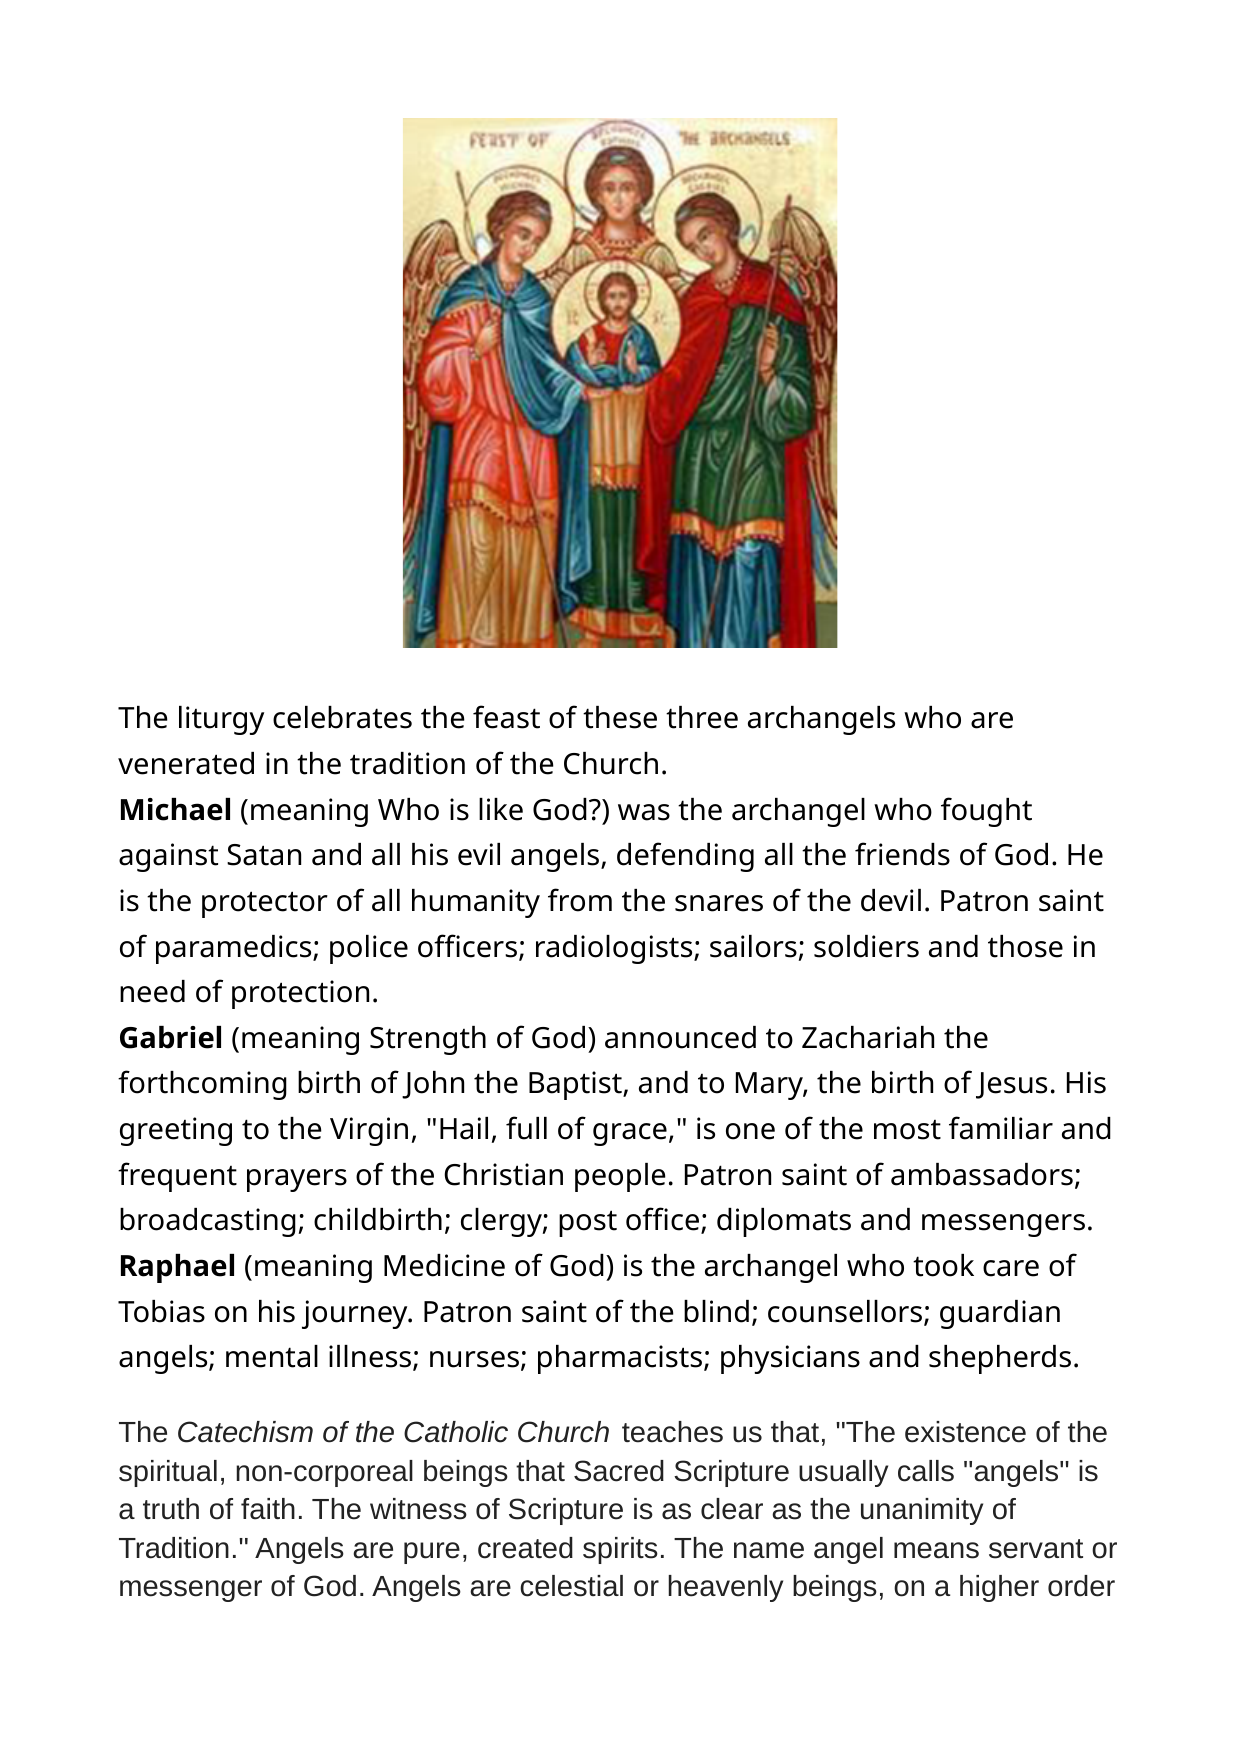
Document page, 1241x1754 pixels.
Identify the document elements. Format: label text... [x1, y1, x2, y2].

text The Catechism of the Catholic Church teaches us that, "The existence of the spiritual, non-corporeal beings that Sacred Scripture usually calls "angels" is a truth of faith. The witness of Scripture is as clear as the unanimity of Tradition." Angels are pure, created spirits. The name angel means servant or messenger of God. Angels are celestial or heavenly beings, on a higher order [118, 1415, 1122, 1603]
text Gabriel (meaning Strength of God) announced to Zachariah the forthcoming birth of John the Baptist, and to Mary, the birth of Jesus. His greeting to the Virgin, "Hail, full of grace," is one of the most familiar and frequent prayers of the Christian people. Patron saint of ambassadors; broadcasting; childbirth; clergy; post office; diplomats and messengers. [118, 1017, 1122, 1239]
picture [402, 118, 838, 648]
text Michael (meaning Who is like God?) was the archangel who fought against Satan and all his evil angels, defending all the friends of God. He is the protector of all humanity from the snares of the devil. Patron saint of paramedics; police officers; radiologists; sailors; soldiers and those in need of protection. [118, 789, 1122, 1011]
text Raphael (meaning Medicine of God) is the archangel who took care of Tobias on his journey. Patron saint of the blind; counsellors; guardian angels; mental illness; nurses; pharmacists; physicians and shepherds. [118, 1245, 1122, 1376]
text The liturgy celebrates the feast of these three archangels who are venerated in the tradition of the Church. [118, 698, 1122, 783]
